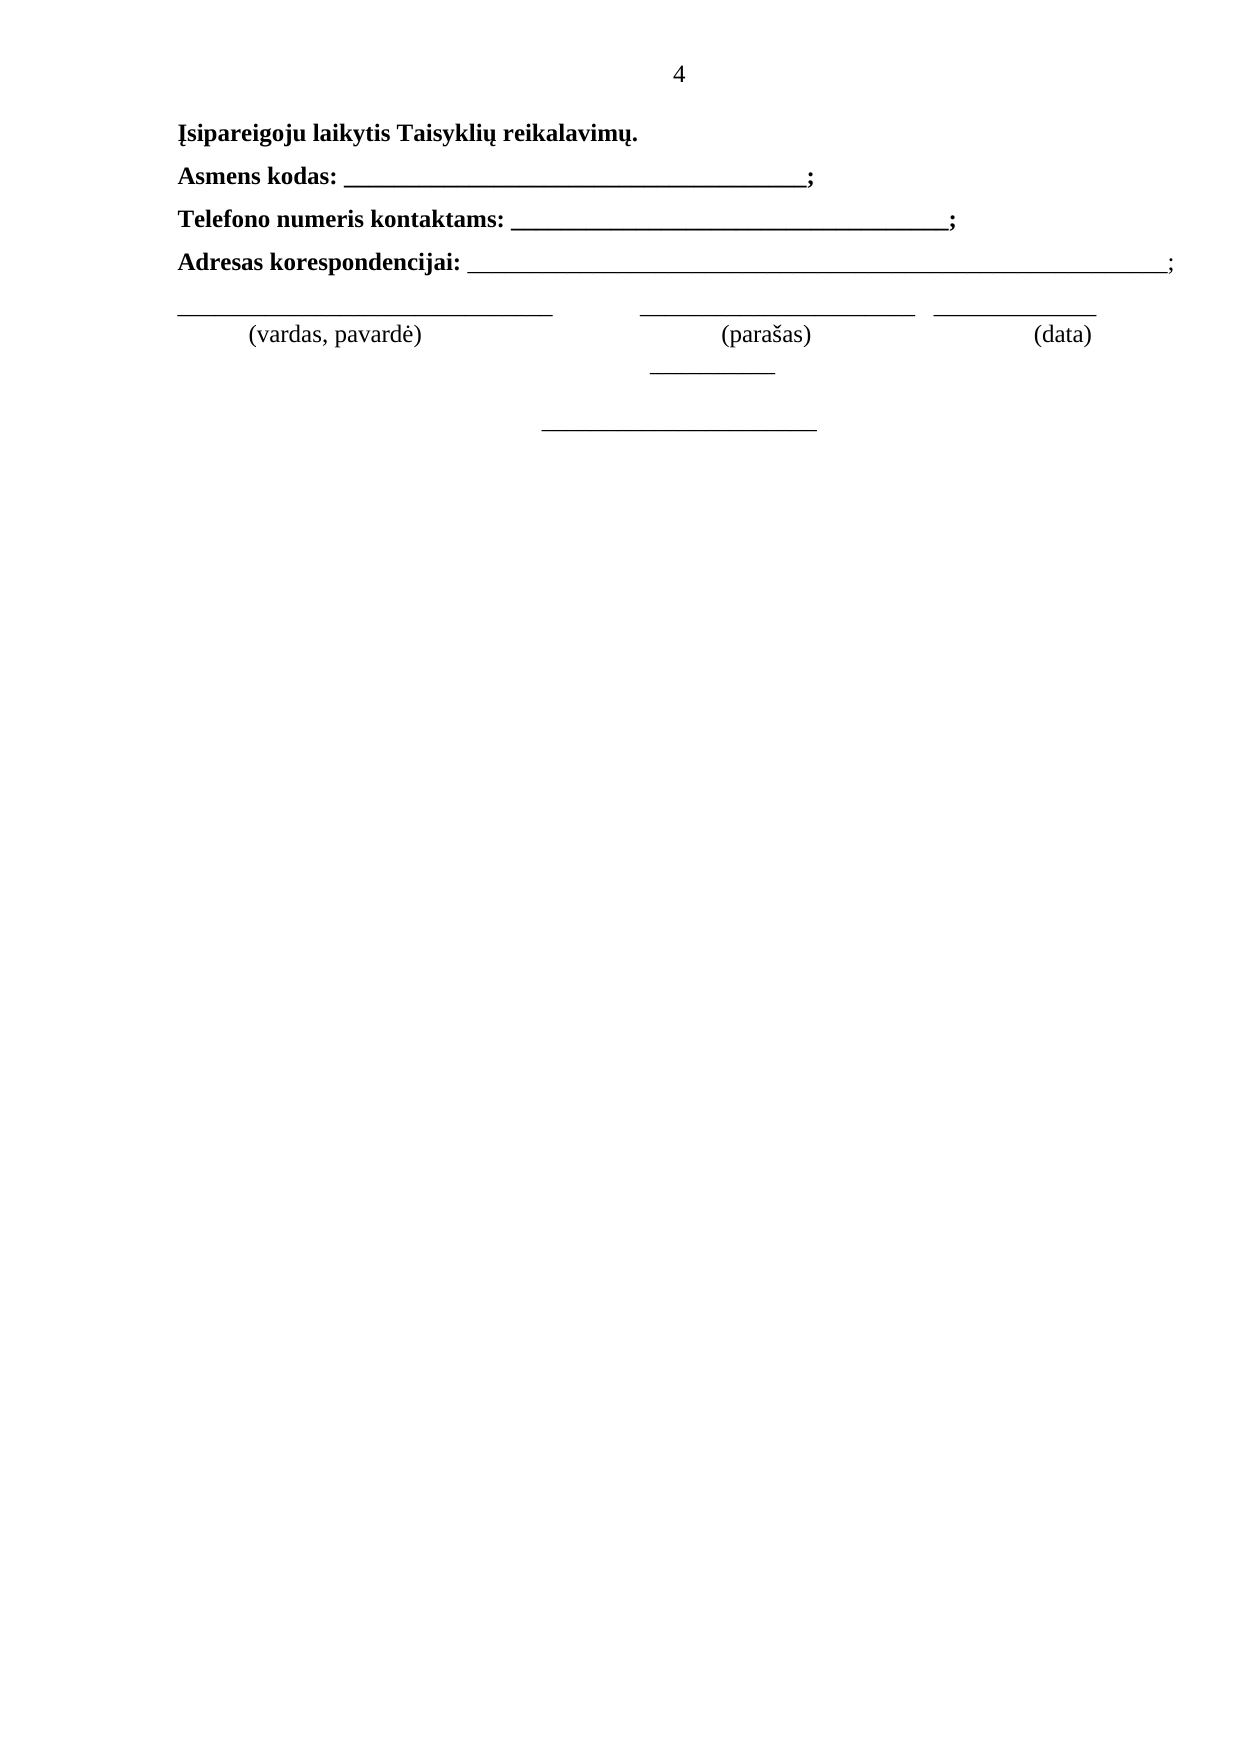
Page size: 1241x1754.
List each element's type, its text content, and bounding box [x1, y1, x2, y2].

text __________ [650, 348, 1181, 377]
text ______________________________ ______________________ _____________ [177, 291, 1181, 319]
text ______________________ [177, 406, 1181, 434]
text Įsipareigoju laikytis Taisyklių reikalavimų. [177, 118, 1181, 147]
text Telefono numeris kontaktams: ___________________________________; [177, 204, 1181, 233]
text Adresas korespondencijai: ________________________________________________________; [177, 247, 1181, 276]
text Asmens kodas: _____________________________________; [177, 161, 1181, 190]
text (vardas, pavardė) (parašas) (data) [177, 319, 1181, 348]
